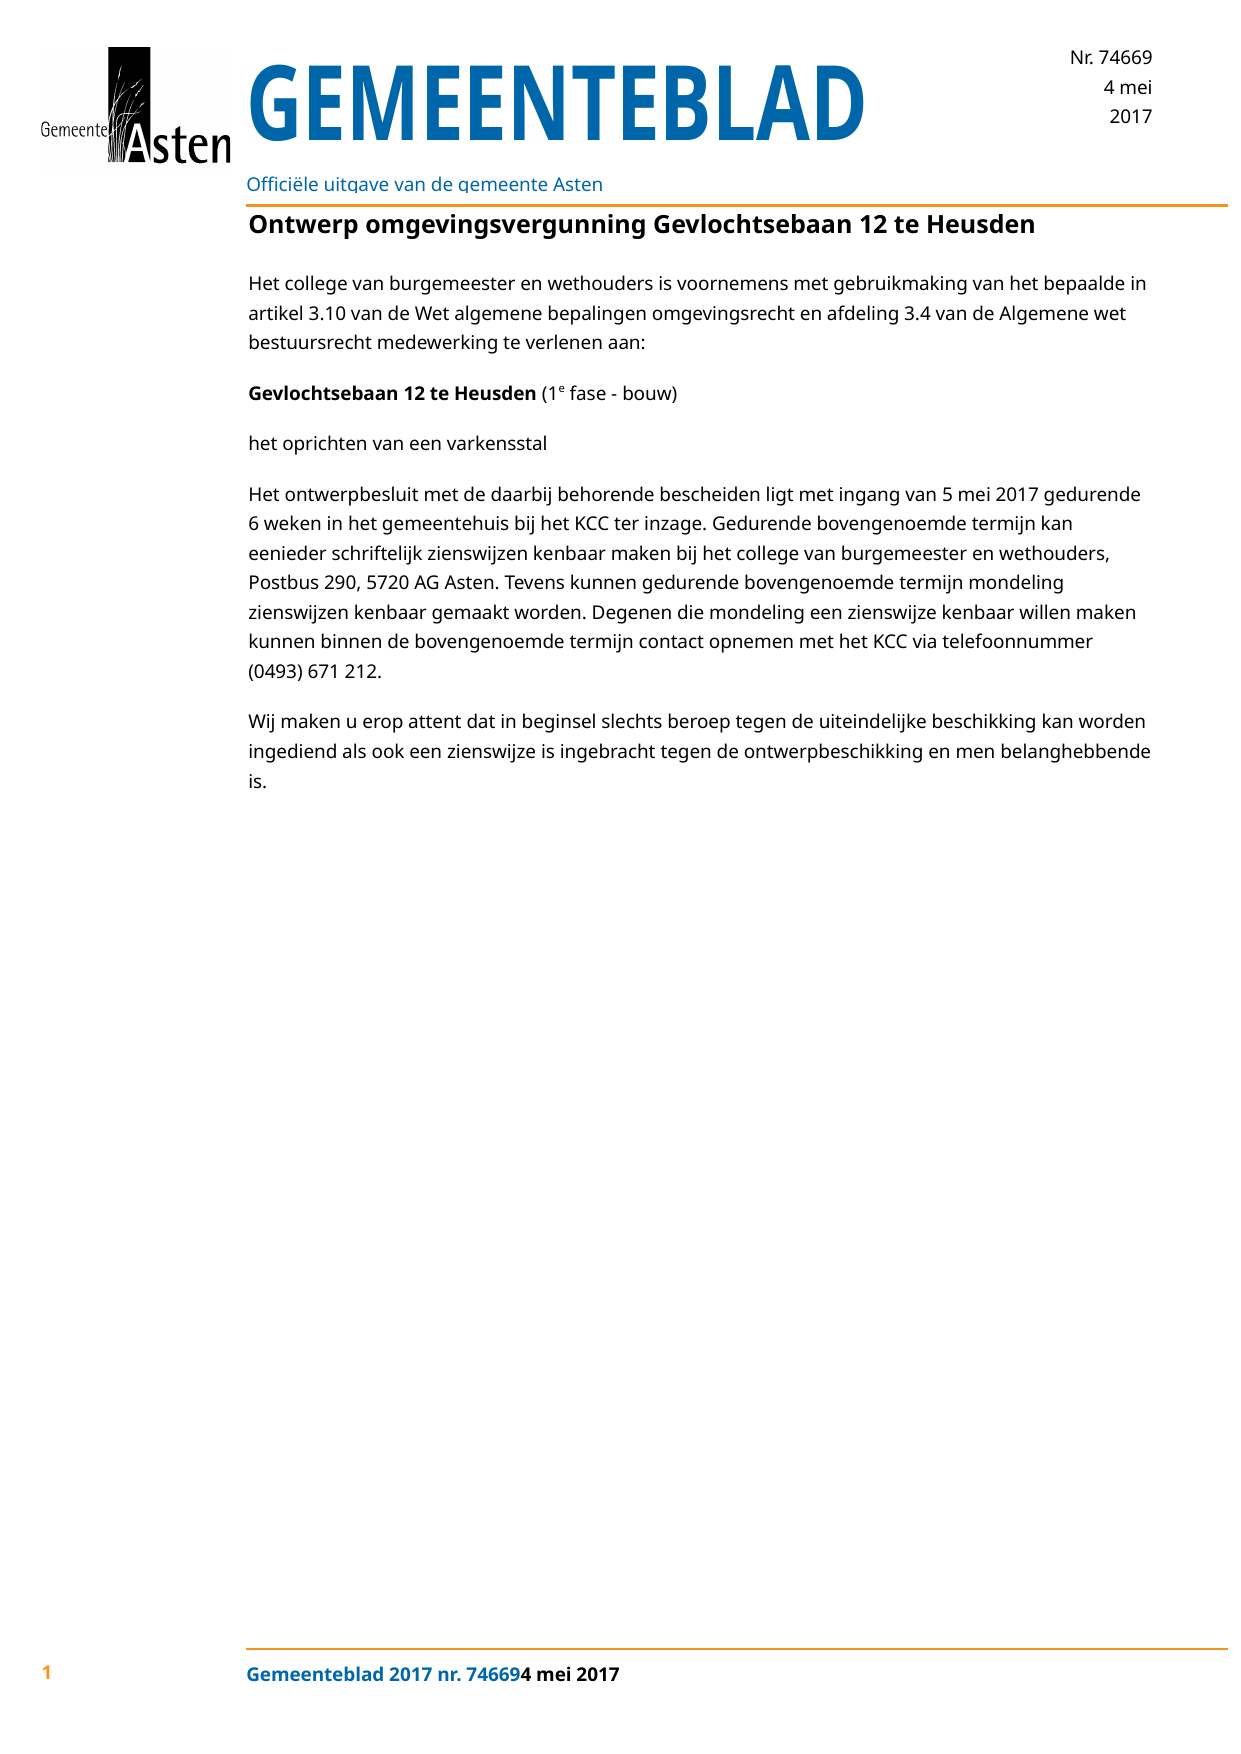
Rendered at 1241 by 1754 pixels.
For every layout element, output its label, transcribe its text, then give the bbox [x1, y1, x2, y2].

text Het college van burgemeester en wethouders is voornemens met gebruikmaking van het bepaalde in artikel 3.10 van de Wet algemene bepalingen omgevingsrecht en afdeling 3.4 van de Algemene wet bestuursrecht medewerking te verlenen aan: [248, 270, 1152, 355]
text het oprichten van een varkensstal [248, 430, 1152, 456]
text Het ontwerpbesluit met de daarbij behorende bescheiden ligt met ingang van 5 mei 2017 gedurende 6 weken in het gemeentehuis bij het KCC ter inzage. Gedurende bovengenoemde termijn kan eenieder schriftelijk zienswijzen kenbaar maken bij het college van burgemeester en wethouders, Postbus 290, 5720 AG Asten. Tevens kunnen gedurende bovengenoemde termijn mondeling zienswijzen kenbaar gemaakt worden. Degenen die mondeling een zienswijze kenbaar willen maken kunnen binnen de bovengenoemde termijn contact opnemen met het KCC via telefoonnummer (0493) 671 212. [248, 481, 1152, 684]
text Wij maken u erop attent dat in beginsel slechts beroep tegen de uiteindelijke beschikking kan worden ingediend als ook een zienswijze is ingebracht tegen de ontwerpbeschikking en men belanghebbende is. [248, 709, 1152, 793]
text Ontwerp omgevingsvergunning Gevlochtsebaan 12 te Heusden [248, 207, 1152, 241]
picture [41, 47, 231, 172]
text Gevlochtsebaan 12 te Heusden (1e fase - bouw) [248, 380, 1152, 406]
